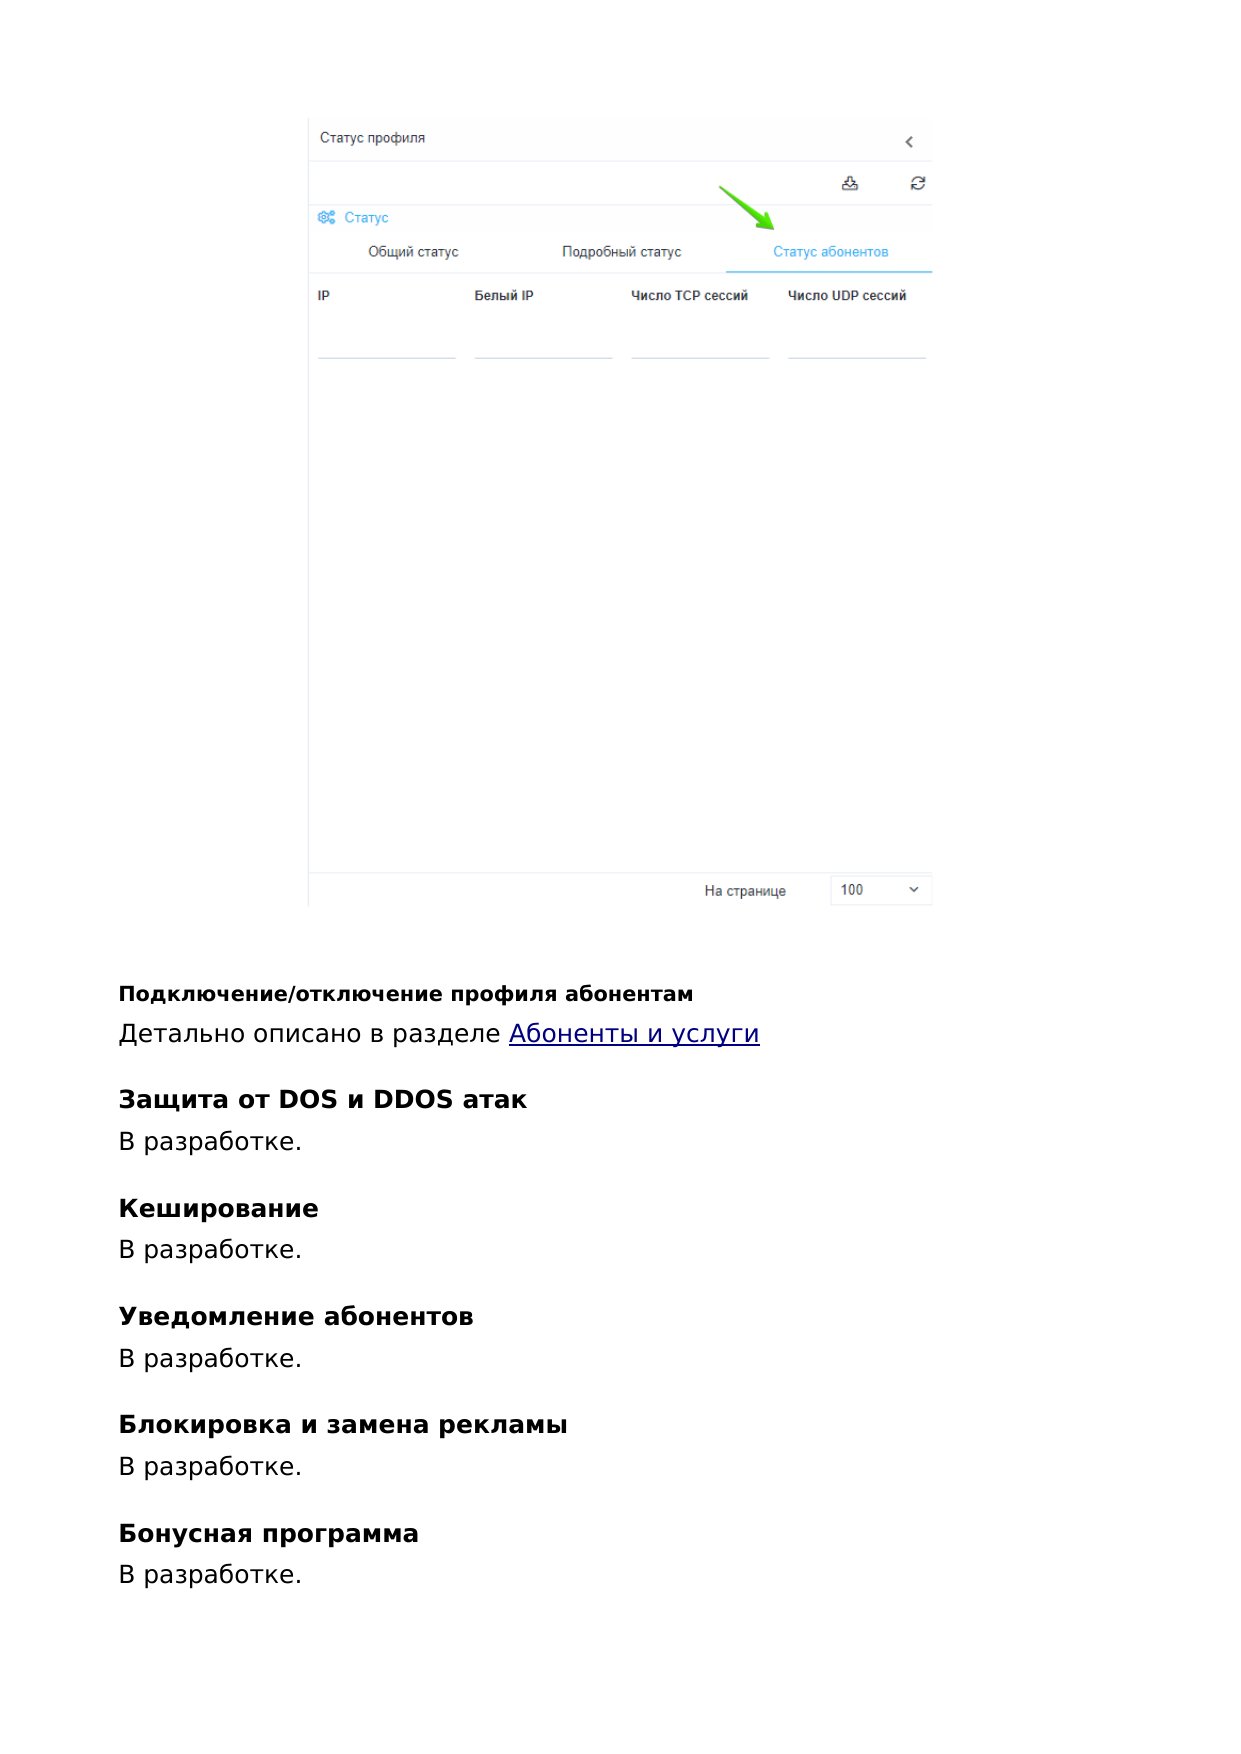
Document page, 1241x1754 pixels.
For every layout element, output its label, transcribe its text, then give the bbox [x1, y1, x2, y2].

text В разработке. [118, 1127, 1122, 1157]
text Детально описано в разделе Абоненты и услуги [118, 1019, 1122, 1048]
subtitle Подключение/отключение профиля абонентам [118, 982, 1122, 1007]
text В разработке. [118, 1561, 1122, 1590]
subtitle Уведомление абонентов [118, 1302, 1122, 1332]
picture [307, 118, 933, 916]
subtitle Защита от DOS и DDOS атак [118, 1086, 1122, 1115]
subtitle Бонусная программа [118, 1519, 1122, 1548]
subtitle Блокировка и замена рекламы [118, 1411, 1122, 1440]
text В разработке. [118, 1452, 1122, 1482]
subtitle Кеширование [118, 1194, 1122, 1223]
text В разработке. [118, 1344, 1122, 1373]
text В разработке. [118, 1236, 1122, 1265]
